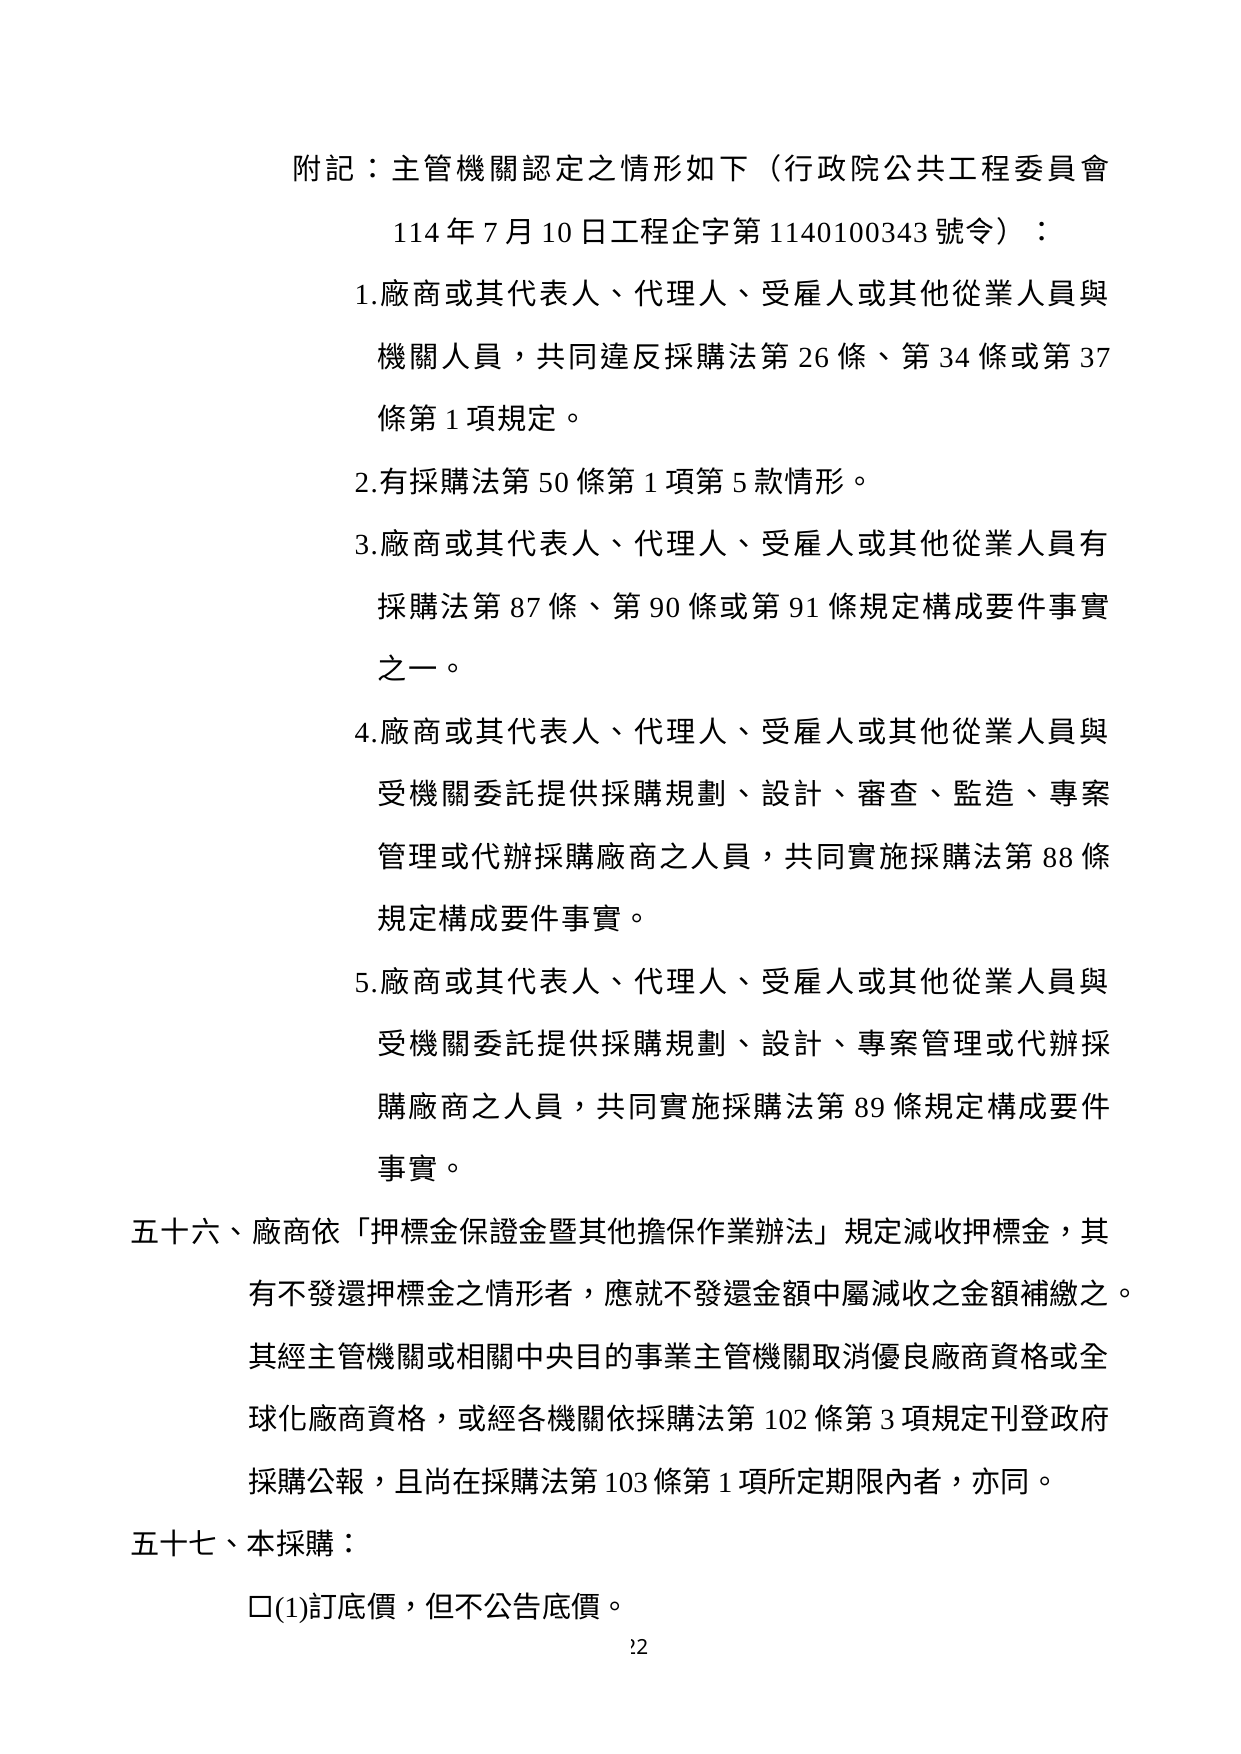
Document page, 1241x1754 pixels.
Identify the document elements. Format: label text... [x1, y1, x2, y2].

text 2.有採購法第50條第1項第5款情形。 [354, 438, 1110, 500]
list 本採購： [130, 1500, 1110, 1563]
text 附記：主管機關認定之情形如下（行政院公共工程委員會114年7月10日工程企字第1140100343號令）： [292, 125, 1110, 250]
list 廠商依「押標金保證金暨其他擔保作業辦法」規定減收押標金，其有不發還押標金之情形者，應就不發還金額中屬減收之金額補繳之。其經主管機關或相關中央目的事業主管機關取消優良廠商資格或全球化廠商資格，或經各機關依採購法第102條第3項規定刊登政府採購公報，且尚在採購法第103條第1項所定期限內者，亦同。 [130, 1188, 1110, 1500]
text (1)訂底價，但不公告底價。 [247, 1563, 1110, 1625]
text 4.廠商或其代表人、代理人、受雇人或其他從業人員與受機關委託提供採購規劃、設計、審查、監造、專案管理或代辦採購廠商之人員，共同實施採購法第88條規定構成要件事實。 [354, 688, 1110, 938]
text 1.廠商或其代表人、代理人、受雇人或其他從業人員與機關人員，共同違反採購法第26條、第34條或第37條第1項規定。 [354, 250, 1110, 438]
text 5.廠商或其代表人、代理人、受雇人或其他從業人員與受機關委託提供採購規劃、設計、專案管理或代辦採購廠商之人員，共同實施採購法第89條規定構成要件事實。 [354, 938, 1110, 1188]
text 3.廠商或其代表人、代理人、受雇人或其他從業人員有採購法第87條、第90條或第91條規定構成要件事實之一。 [354, 500, 1110, 688]
